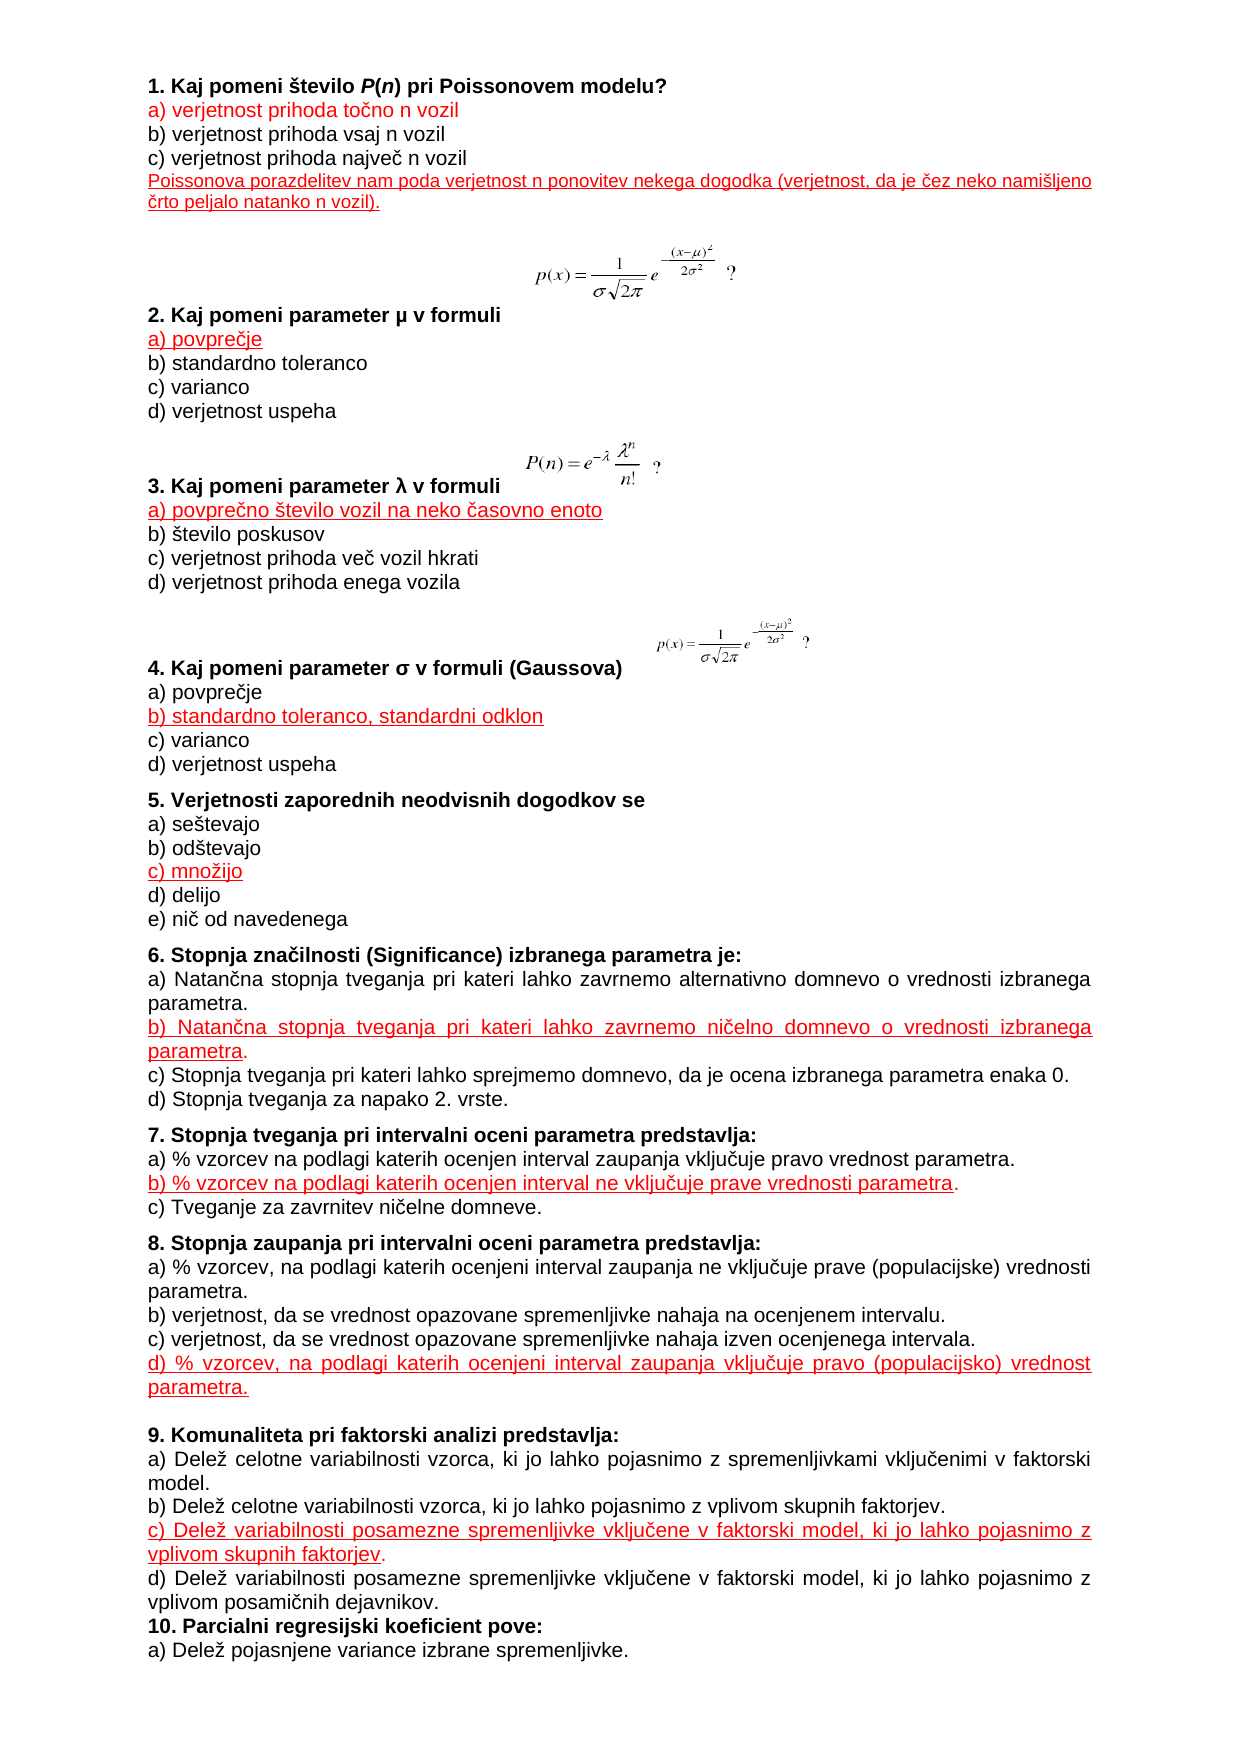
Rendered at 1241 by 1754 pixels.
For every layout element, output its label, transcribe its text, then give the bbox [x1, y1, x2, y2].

text a) Natančna stopnja tveganja pri kateri lahko zavrnemo alternativno domnevo o vrednosti izbranega parametra. [148, 967, 1093, 1015]
text c) verjetnost, da se vrednost opazovane spremenljivke nahaja izven ocenjenega intervala. [148, 1327, 1093, 1351]
text 2. Kaj pomeni parameter µ v formuli [148, 237, 1093, 327]
text 6. Stopnja značilnosti (Significance) izbranega parametra je: [148, 943, 1093, 967]
text c) varianco [148, 375, 1093, 399]
text b) verjetnost, da se vrednost opazovane spremenljivke nahaja na ocenjenem intervalu. [148, 1303, 1093, 1327]
text 4. Kaj pomeni parameter σ v formuli (Gaussova) [148, 594, 1093, 680]
text d) Delež variabilnosti posamezne spremenljivke vključene v faktorski model, ki jo lahko pojasnimo z vplivom posamičnih dejavnikov. [148, 1566, 1093, 1614]
text d) verjetnost uspeha [148, 399, 1093, 423]
text c) množijo [148, 859, 1093, 883]
text 7. Stopnja tveganja pri intervalni oceni parametra predstavlja: [148, 1123, 1093, 1147]
text a) % vzorcev, na podlagi katerih ocenjeni interval zaupanja ne vključuje prave (populacijske) vrednosti parametra. [148, 1255, 1093, 1303]
text a) Delež pojasnjene variance izbrane spremenljivke. [148, 1638, 1093, 1662]
text 10. Parcialni regresijski koeficient pove: [148, 1614, 1093, 1638]
text b) standardno toleranco, standardni odklon [148, 704, 1093, 728]
picture [645, 602, 818, 667]
text a) verjetnost prihoda točno n vozil [148, 98, 1093, 122]
text c) verjetnost prihoda največ n vozil [148, 146, 1093, 170]
text b) Natančna stopnja tveganja pri kateri lahko zavrnemo ničelno domnevo o vrednosti izbranega [148, 1015, 1093, 1036]
text d) % vzorcev, na podlagi katerih ocenjeni interval zaupanja vključuje pravo (populacijsko) vrednost parametra. [148, 1351, 1093, 1398]
text a) Delež celotne variabilnosti vzorca, ki jo lahko pojasnimo z spremenljivkami vključenimi v faktorski model. [148, 1446, 1093, 1494]
text b) verjetnost prihoda vsaj n vozil [148, 122, 1093, 146]
text d) delijo [148, 883, 1093, 907]
text 1. Kaj pomeni število P(n) pri Poissonovem modelu? [148, 74, 1093, 98]
text parametra. [148, 1037, 1093, 1063]
picture [517, 245, 759, 314]
text c) Stopnja tveganja pri kateri lahko sprejmemo domnevo, da je ocena izbranega parametra enaka 0. [148, 1063, 1093, 1087]
text e) nič od navedenega [148, 907, 1093, 931]
text a) % vzorcev na podlagi katerih ocenjen interval zaupanja vključuje pravo vrednost parametra. [148, 1147, 1093, 1171]
text a) povprečje [148, 680, 1093, 704]
text a) seštevajo [148, 811, 1093, 835]
text 9. Komunaliteta pri faktorski analizi predstavlja: [148, 1422, 1093, 1446]
text c) Delež variabilnosti posamezne spremenljivke vključene v faktorski model, ki jo lahko pojasnimo z vplivom skupnih faktorjev. [148, 1518, 1093, 1566]
text c) verjetnost prihoda več vozil hkrati [148, 546, 1093, 570]
picture [517, 431, 687, 485]
text d) verjetnost uspeha [148, 752, 1093, 776]
text 5. Verjetnosti zaporednih neodvisnih dogodkov se [148, 787, 1093, 811]
text 8. Stopnja zaupanja pri intervalni oceni parametra predstavlja: [148, 1231, 1093, 1255]
text 3. Kaj pomeni parameter λ v formuli [148, 423, 1093, 498]
text Poissonova porazdelitev nam poda verjetnost n ponovitev nekega dogodka (verjetnost, da je čez neko namišljeno črto peljalo natanko n vozil). [148, 170, 1093, 213]
text d) verjetnost prihoda enega vozila [148, 570, 1093, 594]
text b) % vzorcev na podlagi katerih ocenjen interval ne vključuje prave vrednosti parametra. [148, 1171, 1093, 1195]
text b) število poskusov [148, 522, 1093, 546]
text b) Delež celotne variabilnosti vzorca, ki jo lahko pojasnimo z vplivom skupnih faktorjev. [148, 1494, 1093, 1518]
text b) odštevajo [148, 835, 1093, 859]
text a) povprečno število vozil na neko časovno enoto [148, 498, 1093, 522]
text b) standardno toleranco [148, 351, 1093, 375]
text c) Tveganje za zavrnitev ničelne domneve. [148, 1195, 1093, 1219]
text d) Stopnja tveganja za napako 2. vrste. [148, 1087, 1093, 1111]
text a) povprečje [148, 327, 1093, 351]
text c) varianco [148, 728, 1093, 752]
